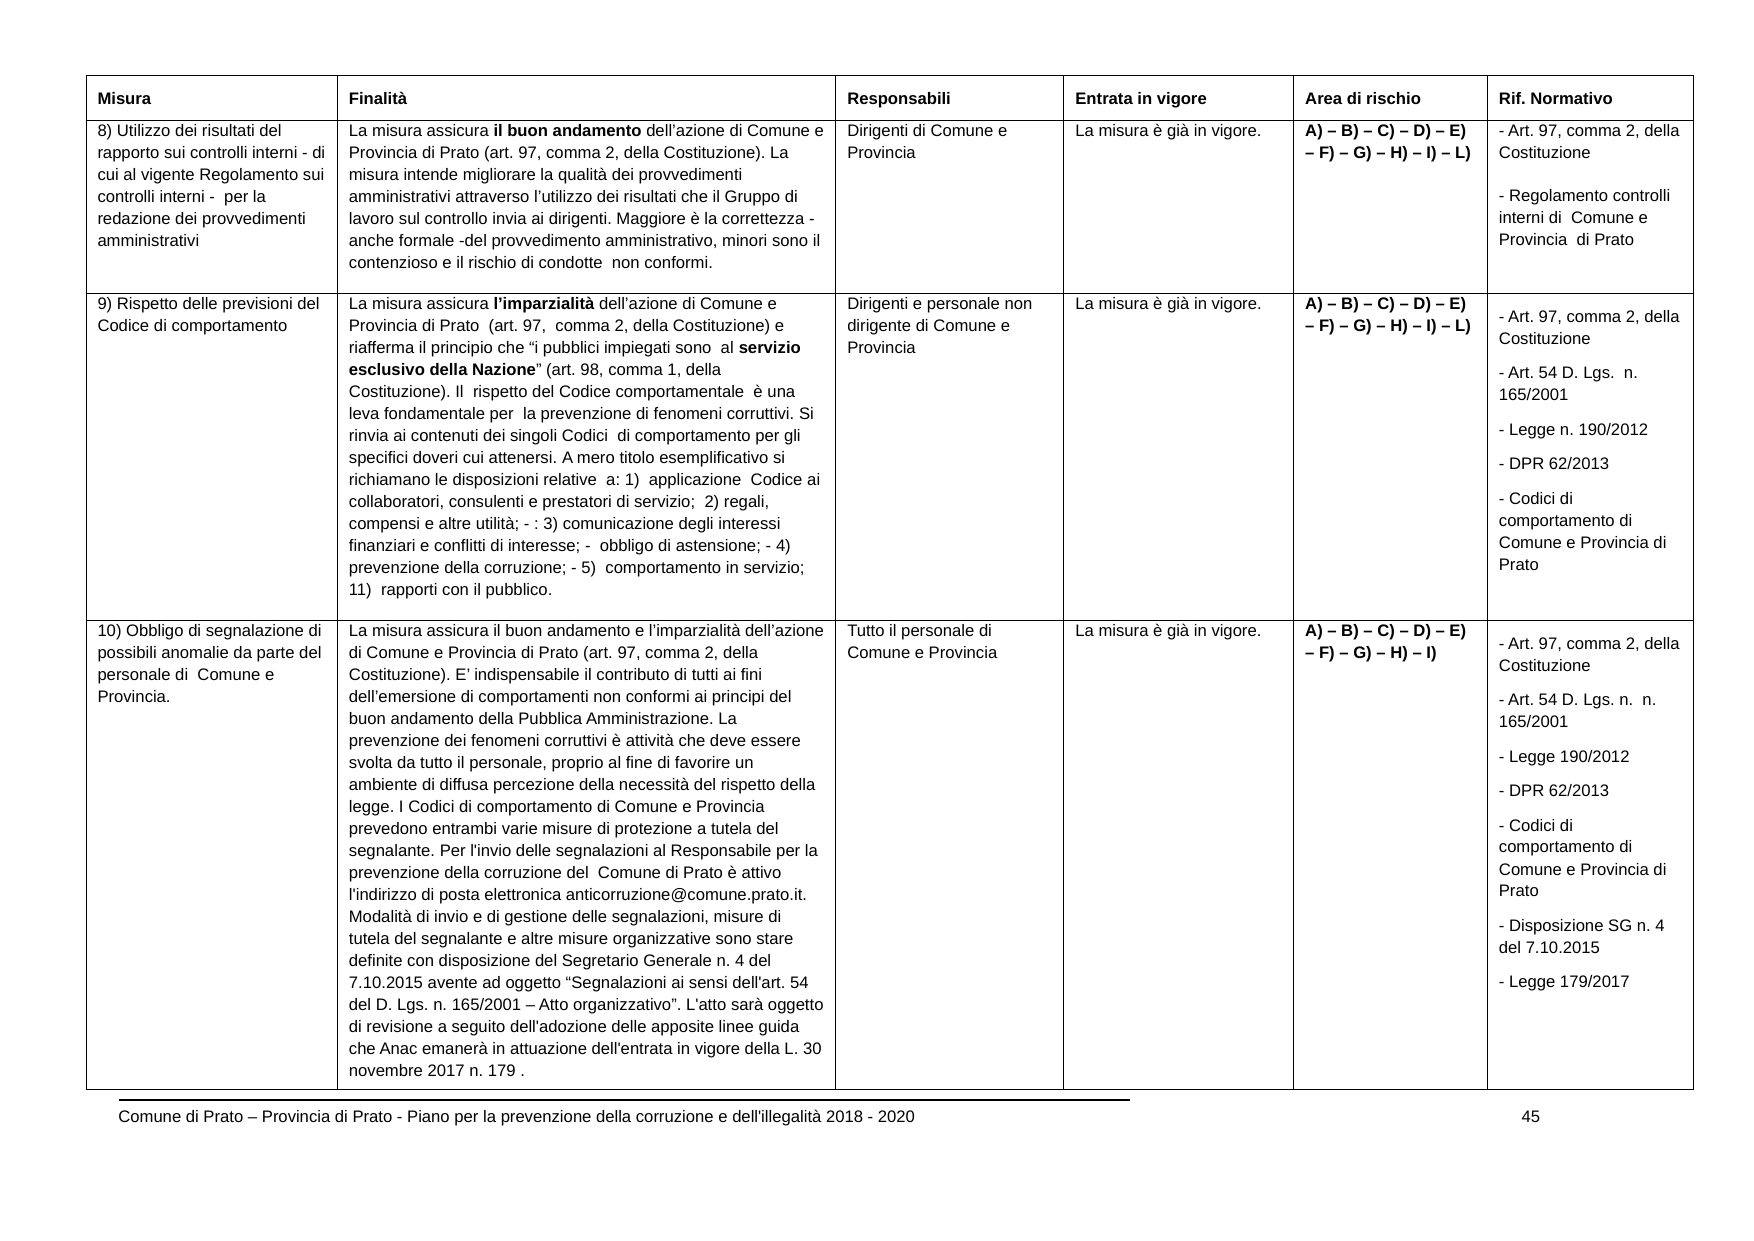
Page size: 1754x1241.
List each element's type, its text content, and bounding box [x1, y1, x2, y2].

table_cell La misura è già in vigore. [1064, 294, 1293, 620]
table_cell La misura è già in vigore. [1064, 121, 1293, 293]
table_cell A) – B) – C) – D) – E) – F) – G) – H) – I) [1294, 621, 1487, 1088]
table_cell 8) Utilizzo dei risultati del rapporto sui controlli interni - di cui al vigente Regolamento sui controlli interni - per la redazione dei provvedimenti amministrativi [87, 121, 337, 293]
table_cell La misura assicura il buon andamento dell’azione di Comune e Provincia di Prato (art. 97, comma 2, della Costituzione). La misura intende migliorare la qualità dei provvedimenti amministrativi attraverso l’utilizzo dei risultati che il Gruppo di lavoro sul controllo invia ai dirigenti. Maggiore è la correttezza - anche formale -del provvedimento amministrativo, minori sono il contenzioso e il rischio di condotte non conformi. [338, 121, 835, 293]
table_cell - Art. 97, comma 2, della Costituzione - Art. 54 D. Lgs. n. 165/2001 - Legge n. 190/2012 - DPR 62/2013 - Codici di comportamento di Comune e Provincia di Prato [1488, 294, 1693, 620]
table_cell 9) Rispetto delle previsioni del Codice di comportamento [87, 294, 337, 620]
table_cell A) – B) – C) – D) – E) – F) – G) – H) – I) – L) [1294, 121, 1487, 293]
table_cell Dirigenti di Comune e Provincia [836, 121, 1063, 293]
table_header Responsabili [836, 76, 1063, 120]
table_cell La misura è già in vigore. [1064, 621, 1293, 1088]
table_cell Tutto il personale di Comune e Provincia [836, 621, 1063, 1088]
table_cell - Art. 97, comma 2, della Costituzione - Regolamento controlli interni di Comune e Provincia di Prato [1488, 121, 1693, 293]
table_header Area di rischio [1294, 76, 1487, 120]
table_header Finalità [338, 76, 835, 120]
table_header Rif. Normativo [1488, 76, 1693, 120]
table_header Misura [87, 76, 337, 120]
table_cell A) – B) – C) – D) – E) – F) – G) – H) – I) – L) [1294, 294, 1487, 620]
table_cell La misura assicura l’imparzialità dell’azione di Comune e Provincia di Prato (art. 97, comma 2, della Costituzione) e riafferma il principio che “i pubblici impiegati sono al servizio esclusivo della Nazione” (art. 98, comma 1, della Costituzione). Il rispetto del Codice comportamentale è una leva fondamentale per la prevenzione di fenomeni corruttivi. Si rinvia ai contenuti dei singoli Codici di comportamento per gli specifici doveri cui attenersi. A mero titolo esemplificativo si richiamano le disposizioni relative a: 1) applicazione Codice ai collaboratori, consulenti e prestatori di servizio; 2) regali, compensi e altre utilità; - : 3) comunicazione degli interessi finanziari e conflitti di interesse; - obbligo di astensione; - 4) prevenzione della corruzione; - 5) comportamento in servizio; 11) rapporti con il pubblico. [338, 294, 835, 620]
table_cell La misura assicura il buon andamento e l’imparzialità dell’azione di Comune e Provincia di Prato (art. 97, comma 2, della Costituzione). E’ indispensabile il contributo di tutti ai fini dell’emersione di comportamenti non conformi ai principi del buon andamento della Pubblica Amministrazione. La prevenzione dei fenomeni corruttivi è attività che deve essere svolta da tutto il personale, proprio al fine di favorire un ambiente di diffusa percezione della necessità del rispetto della legge. I Codici di comportamento di Comune e Provincia prevedono entrambi varie misure di protezione a tutela del segnalante. Per l'invio delle segnalazioni al Responsabile per la prevenzione della corruzione del Comune di Prato è attivo l'indirizzo di posta elettronica anticorruzione@comune.prato.it. Modalità di invio e di gestione delle segnalazioni, misure di tutela del segnalante e altre misure organizzative sono stare definite con disposizione del Segretario Generale n. 4 del 7.10.2015 avente ad oggetto “Segnalazioni ai sensi dell'art. 54 del D. Lgs. n. 165/2001 – Atto organizzativo”. L'atto sarà oggetto di revisione a seguito dell'adozione delle apposite linee guida che Anac emanerà in attuazione dell'entrata in vigore della L. 30 novembre 2017 n. 179 . [338, 621, 835, 1088]
table_cell - Art. 97, comma 2, della Costituzione - Art. 54 D. Lgs. n. n. 165/2001 - Legge 190/2012 - DPR 62/2013 - Codici di comportamento di Comune e Provincia di Prato - Disposizione SG n. 4 del 7.10.2015 - Legge 179/2017 [1488, 621, 1693, 1088]
table_cell 10) Obbligo di segnalazione di possibili anomalie da parte del personale di Comune e Provincia. [87, 621, 337, 1088]
table_cell Dirigenti e personale non dirigente di Comune e Provincia [836, 294, 1063, 620]
table_header Entrata in vigore [1064, 76, 1293, 120]
